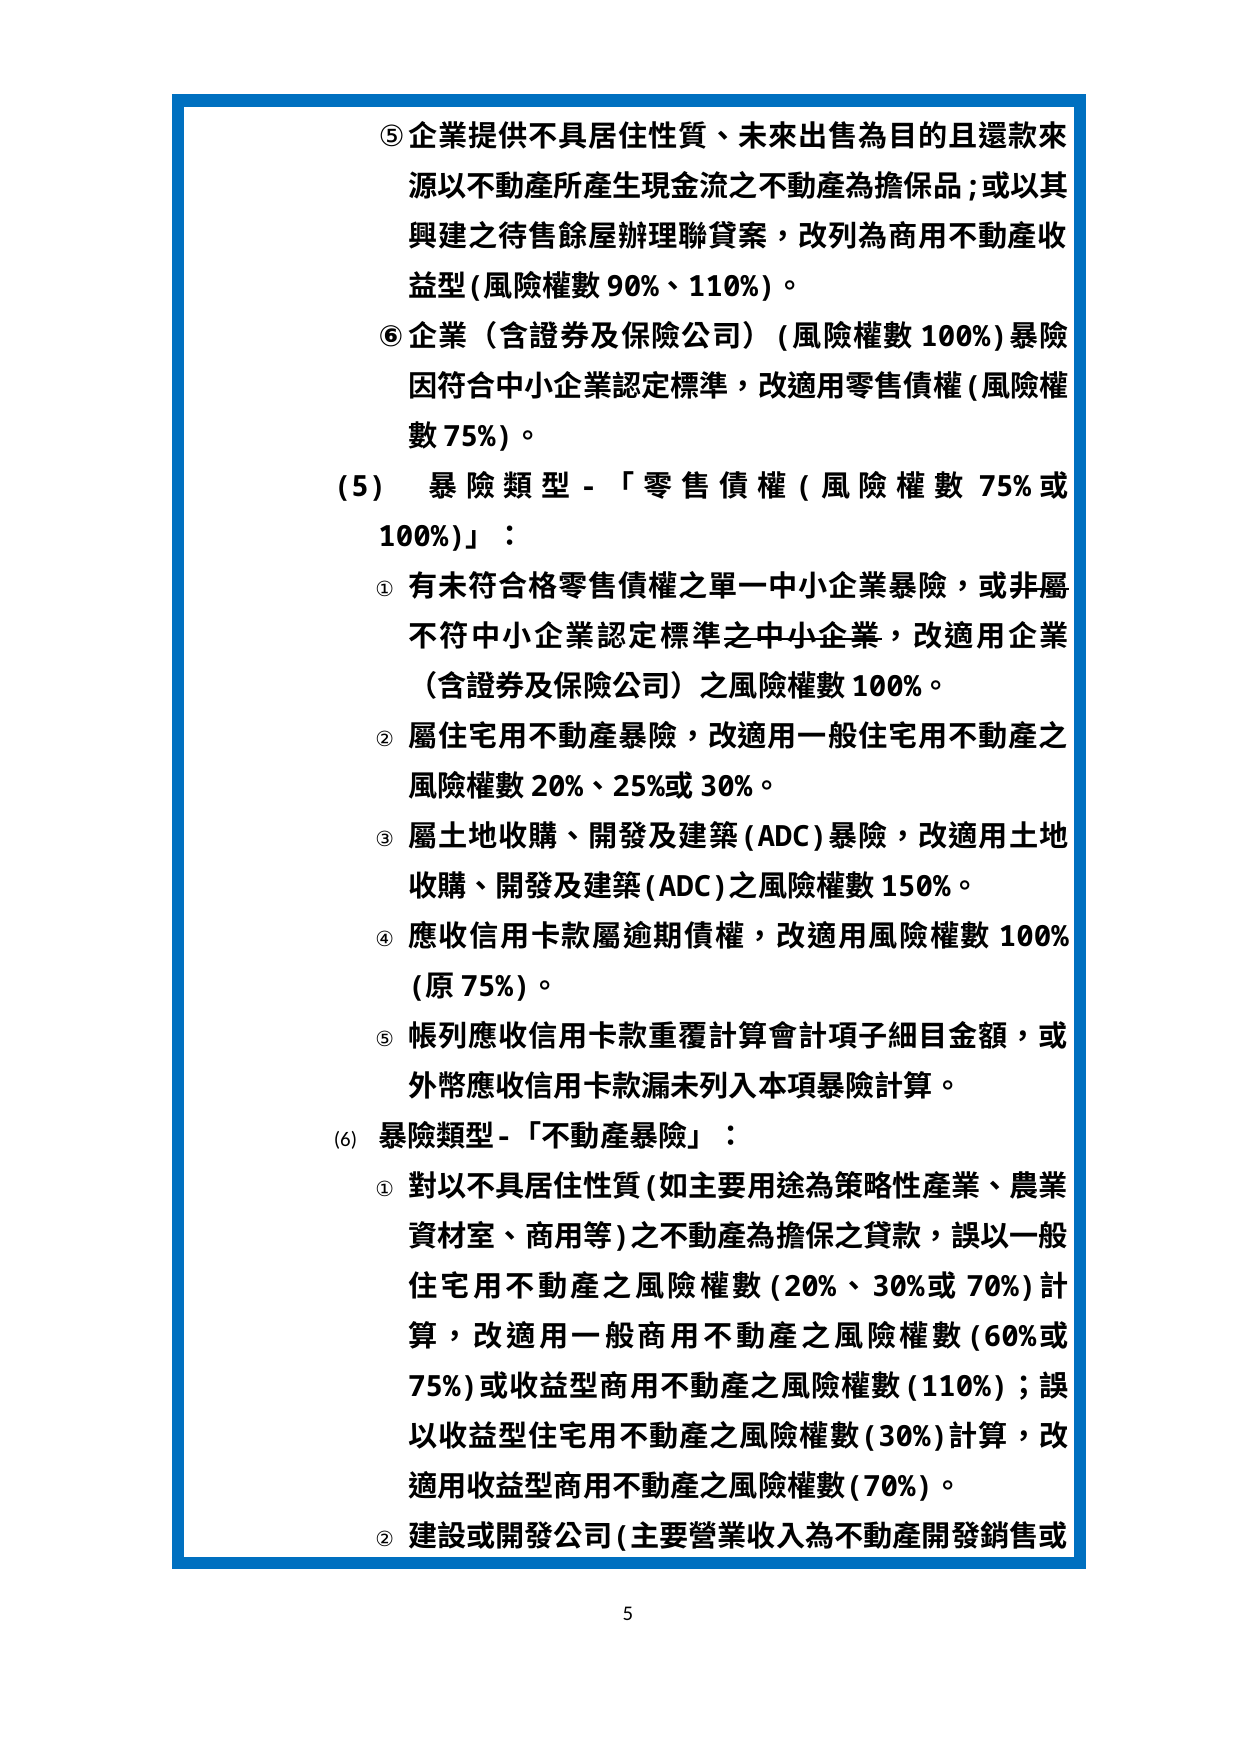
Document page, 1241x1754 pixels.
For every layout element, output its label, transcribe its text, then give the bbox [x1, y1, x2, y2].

table_header 態樣二：資本適足率申報有誤差： 自有資本申報錯誤： 誤將超過預期損失部分之保證責任準備及非屬授信資產所產生之信用減損扣除。 所得稅費用計算錯誤，致第一類資本淨額少列。 依IFRS9估計之預期損失有下列缺失，致得列入第二類資本之「營業準備及備抵呆帳」錯誤： ①對未產生信用減損之授信債權及應收利息，誤列入STAGE 3計算，致預期損失多列。 ②對已產生信用減損之授信債權，漏未列入STAGE 3計算，致預期損失少列。 信用風險性資產總額少列致得列入第二類資本之營業準備及備抵呆帳相對少列。 表內項目信用風險加權風險性資產申報錯誤： 暴險類型-「主權國家（風險權數0%）」： ①持有國外○○州政府公債及交易對手為國外○○州財政公司，誤以風險權數0%計算，改列為非中央政府公共部門（風險權數20%）。 ②存放央行(日本)及存放央行(中國大陸-上海)，依外部信評對該等國家之評等結果，改適用風險權數20%。 暴險類型-「非中央政府公共部門」：風險權數適用錯誤（如50%，誤適用20%）；銀行保險代理部（風險權數0%）誤列非中央政府公共部門(風險權數100%)。 暴險類型-「銀行(含多邊開發銀行及集中結算交易對手)」： 對未評等之國外存放銀行同業或拆放銀行同業，誤以未評等之銀行短期債權風險權數50%計算，未依規定以不得低於該銀行註冊登記所在之主權國家(越南及緬甸)所適用之風險權數100%計算。 帳列存放銀行同業之中華郵政(股)公司，屬營利性質之國營企業，且無外部信評，改列為企業(含證券及保險公司)(風險權數100%)。 帳列存放銀行同業之美國聯邦儲備銀行，屬主權國家，依外部信評對該國家之評等結果，改列為主權國家(風險權數0%)。 帳列應收帳款、存放銀行同業或持有國外銀行金融債券，依外部信評之評等結果，改適用風險權數20%或50% (原誤為50%或100%)。 暴險類型-「企業(含證券及保險公司)」： 屬未送保之中小企業信用保證基金放款案件，風險權數由20%調至100%；無外部信評之企業債權，風險權數由50%調至100%；有外部信評之企業債權，風險權數由100%調至20%或50%。 ○○聯邦銀行、○○合作銀行及○○金控(股)公司等金融債券，屬對銀行之債權，依外部信評對該等機構之評等結果，改列為銀行(含多邊開發銀行及集中結算交易對手)(風險權數20%或50%)。 持有國內、外公司債券，有二項外部信用評等，未適用較低者，或信用評等調升，未依最新外部信用評等，改適用風險權數100%、50%(原50%、100%)。 以不動產為擔保且借款用途供作支應建廠相關支出、住宅或大樓租售商用不動產之開發或建築聯貸案，改列為不動產暴險-土地收購、開發及建築(ADC)(風險權數150%)。 企業提供不具居住性質、未來出售為目的且還款來源以不動產所產生現金流之不動產為擔保品;或以其興建之待售餘屋辦理聯貸案，改列為商用不動產收益型(風險權數90%、110%)。 企業（含證券及保險公司）(風險權數100%)暴險因符合中小企業認定標準，改適用零售債權(風險權數75%)。 暴險類型-「零售債權(風險權數75%或100%)」： 有未符合格零售債權之單一中小企業暴險，或非屬不符中小企業認定標準之中小企業，改適用企業（含證券及保險公司）之風險權數100%。 屬住宅用不動產暴險，改適用一般住宅用不動產之風險權數20%、25%或30%。 屬土地收購、開發及建築(ADC)暴險，改適用土地收購、開發及建築(ADC)之風險權數150%。 應收信用卡款屬逾期債權，改適用風險權數100%(原75%)。 帳列應收信用卡款重覆計算會計項子細目金額，或外幣應收信用卡款漏未列入本項暴險計算。 暴險類型-「不動產暴險」： 對以不具居住性質(如主要用途為策略性產業、農業資材室、商用等)之不動產為擔保之貸款，誤以一般住宅用不動產之風險權數(20%、30%或70%)計算，改適用一般商用不動產之風險權數(60%或75%)或收益型商用不動產之風險權數(110%)；誤以收益型住宅用不動產之風險權數(30%)計算，改適用收益型商用不動產之風險權數(70%)。 建設或開發公司(主要營業收入為不動產開發銷售或租賃)提供以未來出售為目的之不動產作為擔保品之貸款，誤以一般住宅用不動產之風險權數(20%、20%或25%)計算，改適用收益型住宅用不動產之風險權數(30%、30%或35%)。 建設公司或從事建築投資之個人，借款用途為購買容積移轉、辦理都更、營運、搬遷週轉金、償還借款、購置土地興建建物或廠房出租或出售及土建融資聯貸案等，誤以一般住宅用或一般商用不動產之風險權數(20%、30%、75%或100%)計算，改適用土地收購、開發及建築（ADC）風險權數(150%)。 建設公司借款用途係供購置土地為住宅或商用不動產之開發或建築，截至基準日土地融資撥貸已逾一年，尚未取得建築執照，誤列為土地收購、開發及建築(ADC)(風險權數100%），改適用150%。 個人辦理購地貸款，用途係與建設公司辦理合建，計劃興建完工後出租出售，建築開發案已取得建築執照，因案關建物住宅用樓地板面積未大於總樓地板面積之70%，誤列為住宅用收益型(風險權數30%~45%)，改列為土地收購、開發及建築（ADC）(風險權數150%)。 企業提供空、建地為擔保且借款用途供興建總部廠辦大樓周轉金，誤列為商用一般型(風險權數85%)或土地收購、開發及建築（ADC）(風險權數100%)，改列為不動產暴險-土地收購、開發及建築（ADC）(風險權數150%)。 建設開發公司辦理購地貸款並計劃開發興建後出租出售，已取得建築執照，惟開發案建物住宅用樓地板面積未大於總樓地板面積之70%，誤列為土地收購、開發及建築（ADC）(風險權數100%)，改適用(風險權數150%)。 對一般住宅用不動產之催收款項，其貸放餘額逾不動產鑑價金額之部分，未依無擔保逾期債權之風險權數100%計算。 對非提供不動產為擔保之中小企業信用保證基金保證之逾期債權，誤全數以一般住宅用不動產之風險權數(20%或100%)計算，改以零售債權之逾期債權，並分別適用考慮信用保障後暴險額(20%)及無風險抵減暴險額(100%或150%)之風險權數計算。 ○○渡假事業公司(自營渡假村及員工宿舍)之逾期債權，誤以一般住宅用不動產之風險權數(100%)計算，改適用企業之逾期債權(風險權數150%)。 暴險類型-「權益證券投資(風險權數100%)」：投資非金融相關事業股票漏未計入計算。 暴險類型-「基金及創業投資事業之權益證券投資」： 拆解法(LTA)：生技創投等創業投資事業原申報採拆解法(LTA)，因該等創業投資事業未按季(至少)公告財務資訊，不符合拆解法之條件，且尚無提供相關資訊符合適用委託基礎法(MBA)，改依備用法(FBA)對該等創業投資事業之暴險部位適用風險權數1,250%。 委託基礎法(MBA)： 生技創投等創業投資事業，因未提供該創投事業之委託契約內容或法定投資規範文件，不符合委託基礎法(MBA)之條件，改依備用法(FBA)對該創業投資事業之暴險部位，適用風險權數1,250%。 計算創業投資公司及不動產投資信託基金之風險性資產，帳面金額錯誤，及未依約定計算觸及可投資上限時之加權風險性資產或委任契約要求所規範可投資之最大值計算槓桿倍數。 混合型：投資不動產投資信託基金，原採混合型中之拆解法(LTA)計提資本，因不符合拆解法(按季公告財務資訊)之條件，改適用委託基礎法(MBA)或混合型(委託基礎法)。 暴險類型-「其他資產（風險權數100%）」： 帳列存出保證金，漏未依交易對手銀行之外部信評分別適用風險權數20%或50%計算風險性資產。 依IFRS 9規定計提STAGE 3之應收利息減損，屬未超過預期損失部分之備抵呆帳，漏未予扣減。 (10)表內信用風險抵減，有下列缺失： 誤將未約定或已解除設定之擔保品列入風險抵減。 重覆計算擔保品風險抵減。 將授信戶移送中小企業信用保證基金所提供信用保障者，誤以放款餘額(或承保金額)全數列入抵減，未依該等案件獲保成數及風險權數20%計算抵減金額。 對中小企業信用保證基金全額保證之紓困貸款，未以風險權數(20%)辦理風險抵減。 提供擔保品為關係企業或本人所營事業之股票，屬非合格擔保品，誤列入抵減。 提供本行存單設定質押，屬合格擔保品，漏未列入抵減。 申報預期損失調減表內外各暴險項目備抵呆帳，有誤多列表內外項目備抵呆帳，致信用風險加權風險性資產計算錯誤。 表外項目信用風險加權風險性資產申報錯誤： 暴險類型-「主權國家(風險權數0%)」：國立○○大學及公司戶，誤以風險權數0%計算，分別改適用非中央政府公共部門之風險權數20%及企業（含證券及保險公司）之風險權數100%。 暴險類型-「銀行(風險權數50%)」： 對保證合約期間超過3個月之應收保證款項，誤以銀行短期債權之風險權數50%計算，改依外部信評結果，適用長期債權之風險權數100%。 屬原始契約期限一年以上之不可取消約定融資額度，誤適用信用轉換係數0%，改為50%，或誤適用風險權數50%，改為100%。 暴險類型-「企業（含證券及保險公司）(風險權數100%)」及暴險類型-「零售債權(風險權數75%)」： 屬原始契約期限一年以上之應收保證款項-其他保證，信用轉換係數誤為20%，應為50%。 屬原始契約期限一年以下(或以上)之不可取消約定融資額度(信用轉換係數20%、50%)，誤適用信用轉換係數0%，或放款餘額已逾4千萬元，改適用風險權數100%。 暴險類型-「企業（含證券及保險公司）(風險權數100%)」： 對聯貸案件已約定計收承諾費，屬不可取消約定融資尚未動用之信用額度，誤適用信用轉換係數0%，改適用信用轉換係數20%或50%。 帳列應收保證款項，未計算該行自行保證部位之加權風險性資產，俾與被保證部位相較採計較高之加權風險性資產。 暴險類型-「不動產暴險-土地收購、開發及建築(ADC)(風險權數100%)」： 屬原始契約期限一年以上之有條件可取消約定融資額度，誤適用信用轉換係數50%，改為0%。 屬原始契約期限一年以下(或以上)不可取消約定融資(信用轉換係數20%、50%)額度，借款用途供興建建物出租出售，興建或開發計畫書載明建物之住宅用樓地板面積未大於總樓地板面積之70%，改適用風險權數150%。 表外信用風險抵減，有下列缺失： 誤將未約定或已解除設定之擔保品列入風險抵減。 重覆計算擔保品風險抵減。 將授信戶移送中小企業信用保證基金所提供信用保障者，誤以帳面金額(或承保金額)全數列入抵減，未依該等案件獲保成數及風險權數20%計算抵減金額。 屬呆帳戶之應收保證款項到期逾多年，未依逾期放款計算方式適用不同風險權數。 交易對手信用風險加權風險性資產申報錯誤： 承做附賣回交易(RS)，暴險部位之現值誤以成交金額*(1+折扣比率)計算，未以期末履約值之折現值計算；擔保品現值誤以成交金額或期末履約值*(1-折扣比率)計算，未以擔保品市價*(1-折扣比率)計算；計算風險抵減後暴險額之法定折扣比率適用錯誤(如6%，誤為4%)；對擔保品市價之折扣比率未依交易類型、市價評估及追繳保證金之頻率調整。 承做附買回交易(RP)，擔保品現值誤以成交金額計算，未以到期履約價格之折現值計算；計算風險抵減後暴險額之法定折扣比率適用錯誤(如4%，誤為25%)；交易對手暴險類型歸類錯誤(如企業風險權數100%，誤為銀行風險權數50%)。 衍生性金融商品交易對手信用風險性資產： 對外匯數位選擇權之法定delta調整值，未依規定計算。 對於不符合淨額結算合約規定之衍生性金融商品交易，誤以同一交易對手淨額結算方式計算暴險額，應以一筆交易即為一個淨額交易組合個別計算暴險額。 對與銀行端承作之結構型商品交易，應列為利率類衍生性商品計算暴險，誤以外匯類計提。 對於外匯衍生性金融商品，調整後名目本金（為該契約經轉換為本國貨幣之外幣端名目本金）之計算，誤多乘法定存續期間（SDi）。 對與結算交易所之結算會員承作之利率交換期貨(IR Future)商品，於計算調整後名目本金(di)，漏未乘以法定存續期間(SDi)。 對與銀行端承作之信用違約交換(CDS)之法定因子(SFi)，未按連結實體(單一標的)之信評等級相對應之法定因子(SFi)計算。 未依交易對手信用評等適用正確之風險權數(如20%，誤為50%)。 集中結算交易對手信用風險性資產： 期貨原始保證金誤列入表內項目信用風險加權風險性資產計算，因係屬交易對手提供之擔保品，改列入交易對手信用風險之資本計提。 該行作為結算會員（○○期貨）之客戶，透過結算會員與集中結算交易對手承作利率期貨商品，未依規定列入集中結算交易對手之交易暴險計提資本。 信用評價調整風險(CVA)加權風險性資產申報錯誤： 對於交易對手之違約暴險額，誤以當期暴險法計算，應依標準法（SA-CCR）之規定計算。 前述4.(3)之②～⑤項缺失，改採非淨額結算、資產類別暴險調整、更正外匯調整後名目本金及交易對手風險權數調整之差異。 未依交易對手信用評等適用正確之計算權數(Wi)，如0.7%，誤為0.8%。 證券化加權風險性資產申報錯誤： 漏未將FVOCI之評價損益計入帳面金額，並誤將分類至FVOCI之債務工具投資所提列之備抵損失自帳面金額扣除。 誤將交易簿附買回條件(RP)交易所持有之標的債務工具(證券化商品)列入銀行簿證券化風險計算。 作業風險應計提資本申報錯誤： 營業毛利歸入八大業務別有誤，致風險係數(β值)適用錯誤，如： 誤將保險等代理業務之手續費或佣金收益(β值15%)，歸入企業金融業務(β值15%)、消費金融業務(β值12%)或資產管理業務(β值12%)計算。 誤將跨行手續費等收付清算業務收支(β值18%)，歸入消費金融業務(β值12%)計算。 誤將存放央行乙戶準備金利息收入，全數歸入消費金融業務(β值12%)計算，應研議適當之分攤歸類機制，並留存相關佐證資料供驗證。 誤將屬企業金融業務(β值15%)之租賃收入、其他租賃利益(損失)及押金設算利息收入(租賃)，歸入消費金融業務(β值12%)或漏未列入計算。 計算營業毛利錯誤，如：誤將銀行簿金融資產認列之減損損失、委外費用、交通罰鍰及信用卡過期帳收入自營業毛利扣除。 市場風險應計提資本申報錯誤： 計算利率風險個別風險時，誤將「非合格債務工具」分類於「合格債務工具」，致資本計提率適用錯誤。 誤將國庫券、公債、可轉讓定期存單、公司債、金融債券、商業本票等票債券以票面金額列入計算，應以資產市價計算。 對銀行為信用連結債券(CLN)之信用保障提供人，未將信用保障承買人所發行之債券一併列入利率風險之個別風險及一般市場風險計算。 誤將內部資金移轉交易列入考量，致有客戶端之利率結構型商品、拋補上手之利率交換、權益證券交換之利率端等未列入一般市場風險計算。 誤將未符合互抵條件(互抵部位應符合同幣別、同面額之標的工具，且需符合特定條件之規定)之交易互抵，致未列入或以錯誤互抵後差額列入一般市場風險計算。 計算利率風險之個別風險及一般市場風險，漏未將交易簿金融債券、公司債、賣出選擇權之可轉換公司債資產交換、附買回條件(RP)交易所持有之標的債務工具等列入，或誤將銀行簿債券列入計算；對央行可轉讓定期存單未以資產市價計算。 計算利率風險之一般市場風險，漏未將交易簿附賣回條件(RS)、利率結構型商品(IRS)、遠期外匯交易列入計算；遠期外匯之長、短部位歸類錯誤；承作換匯交易有未將交易員自行開立之衍生性金融商品部位及嗣後進行避險或平倉部位列為交易簿；承作利率期貨（長部位）之資本計提率適用錯誤(如0.2%，誤為0.0%)。 計算利率風險一般市場風險之基準日有誤，致部分交易簿附買回條件(RP)交易未列入計算及其他利率商品時間帶分類錯誤。 商品風險申報錯誤，包括漏未將商品交換及商品遠期契約之毛部位(即長部位及短部位)列入計算；漏未將商品交換依每種商品之淨部位及毛部位列入計算；誤以原幣金額未轉換成新臺幣金額計算，或部分交易計算金額有誤。 計算利率選擇權應計提資本時，誤將「標的工具部位之市價」以「選擇權標的市價」計算，未以名目本金乘以匯率計算；誤將「選擇權之價外值」以「選擇權市場價值」計算；誤將「選擇權之價外值」以「選擇權市場價值」計算；未依選擇權部位類別分為價內值及價外值適用A、B、C不同方式計算；誤採用外匯選擇權之資本計提率。 計算匯率選擇權應計提資本時，誤以選擇權之市場價值與履約價值，未以標的資產之市價與選擇權之執行價作為價內外值判斷依據。 漏未將交易簿利率結構型商品之選擇權列入選擇權風險計算。 誤將銀行內部交易列入外匯風險計算，或漏未將匯率期貨、自行國外部之自有資金列入外匯風險計算。 計算換匯換利及遠期外匯等衍生性金融商品之外匯風險，未依規以名目本金計算。 計算外匯風險應計提資本時，屬即期短部位誤多計海外分支機構之外幣營運資金，致總體淨部位短列；每一種外幣未以基準日即期匯率轉換為本國貨幣；另未與會計帳(如:兌換科子細目之各幣別)核對。 內部規範之內容尚未全部包括「銀行自有資本與風險性資產之計算方法說明及表格」規定至少應涵蓋之事項，其內部稽核亦尚未對遵循該政策與程序執行情形進行定期查核。 計算市場風險資本計提時，有未建立跨表檢核及覆核機制，以維各項資料之正確性。 [184, 107, 1074, 1557]
